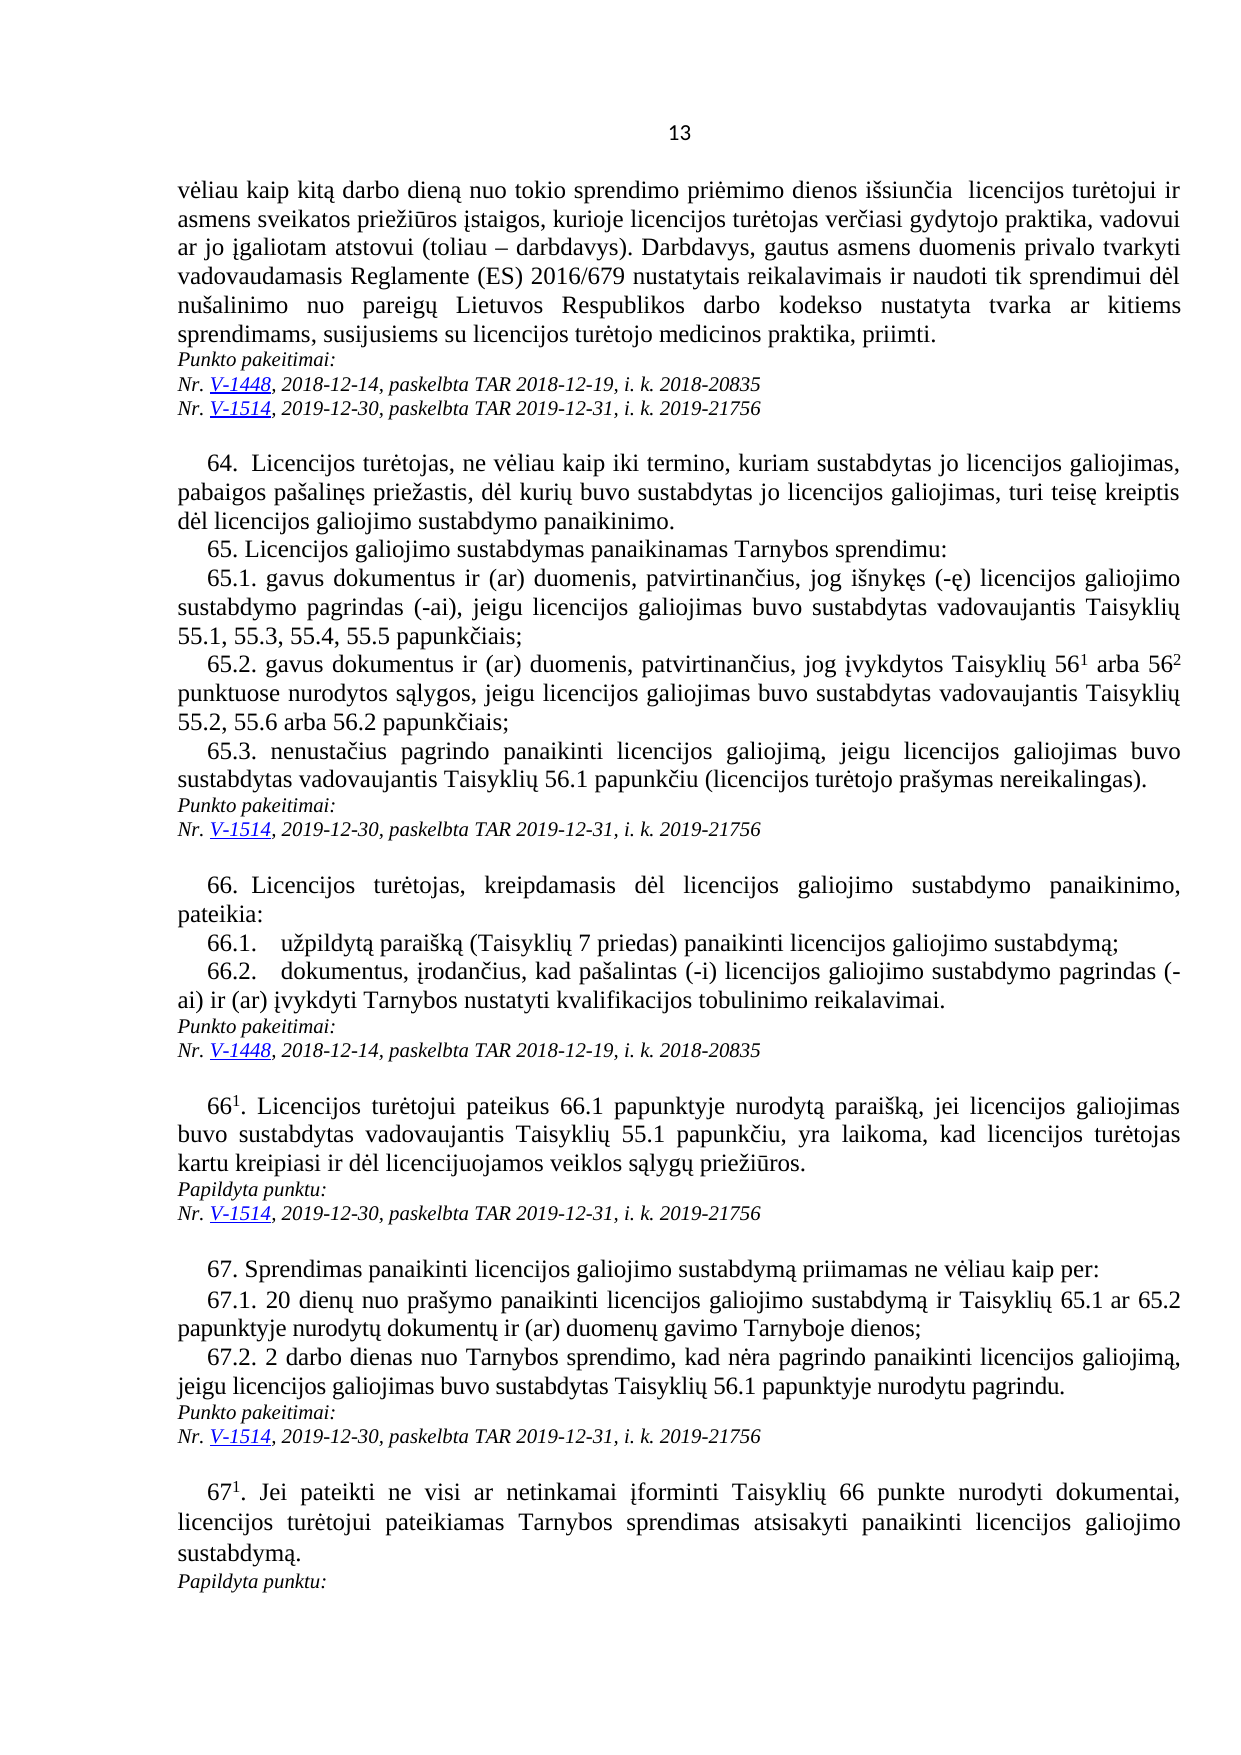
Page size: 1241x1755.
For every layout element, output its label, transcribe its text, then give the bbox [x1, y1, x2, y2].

text 661. Licencijos turėtojui pateikus 66.1 papunktyje nurodytą paraišką, jei licencijos galiojimas buvo sustabdytas vadovaujantis Taisyklių 55.1 papunkčiu, yra laikoma, kad licencijos turėtojas kartu kreipiasi ir dėl licencijuojamos veiklos sąlygų priežiūros. [177, 1091, 1181, 1177]
text Nr. V-1448, 2018-12-14, paskelbta TAR 2018-12-19, i. k. 2018-20835 [177, 371, 1181, 396]
text Nr. V-1514, 2019-12-30, paskelbta TAR 2019-12-31, i. k. 2019-21756 [177, 396, 1181, 419]
text Punkto pakeitimai: [177, 1400, 1181, 1424]
text Nr. V-1514, 2019-12-30, paskelbta TAR 2019-12-31, i. k. 2019-21756 [177, 1201, 1181, 1225]
text 65.3. nenustačius pagrindo panaikinti licencijos galiojimą, jeigu licencijos galiojimas buvo sustabdytas vadovaujantis Taisyklių 56.1 papunkčiu (licencijos turėtojo prašymas nereikalingas). [177, 736, 1181, 793]
text 67.1. 20 dienų nuo prašymo panaikinti licencijos galiojimo sustabdymą ir Taisyklių 65.1 ar 65.2 papunktyje nurodytų dokumentų ir (ar) duomenų gavimo Tarnyboje dienos; [177, 1285, 1181, 1342]
text 65. Licencijos galiojimo sustabdymas panaikinamas Tarnybos sprendimu: [177, 534, 1181, 563]
text Punkto pakeitimai: [177, 347, 1181, 371]
text Papildyta punktu: [177, 1177, 1181, 1201]
text Papildyta punktu: [177, 1569, 1181, 1593]
text 66.1. užpildytą paraišką (Taisyklių 7 priedas) panaikinti licencijos galiojimo sustabdymą; [177, 928, 1181, 956]
text 67.2. 2 darbo dienas nuo Tarnybos sprendimo, kad nėra pagrindo panaikinti licencijos galiojimą, jeigu licencijos galiojimas buvo sustabdytas Taisyklių 56.1 papunktyje nurodytu pagrindu. [177, 1342, 1181, 1400]
text 65.1. gavus dokumentus ir (ar) duomenis, patvirtinančius, jog išnykęs (-ę) licencijos galiojimo sustabdymo pagrindas (-ai), jeigu licencijos galiojimas buvo sustabdytas vadovaujantis Taisyklių 55.1, 55.3, 55.4, 55.5 papunkčiais; [177, 563, 1181, 649]
text 65.2. gavus dokumentus ir (ar) duomenis, patvirtinančius, jog įvykdytos Taisyklių 561 arba 562 punktuose nurodytos sąlygos, jeigu licencijos galiojimas buvo sustabdytas vadovaujantis Taisyklių 55.2, 55.6 arba 56.2 papunkčiais; [177, 649, 1181, 736]
text vėliau kaip kitą darbo dieną nuo tokio sprendimo priėmimo dienos išsiunčia licencijos turėtojui ir asmens sveikatos priežiūros įstaigos, kurioje licencijos turėtojas verčiasi gydytojo praktika, vadovui ar jo įgaliotam atstovui (toliau – darbdavys). Darbdavys, gautus asmens duomenis privalo tvarkyti vadovaudamasis Reglamente (ES) 2016/679 nustatytais reikalavimais ir naudoti tik sprendimui dėl nušalinimo nuo pareigų Lietuvos Respublikos darbo kodekso nustatyta tvarka ar kitiems sprendimams, susijusiems su licencijos turėtojo medicinos praktika, priimti. [177, 175, 1181, 347]
text Punkto pakeitimai: [177, 1014, 1181, 1038]
text 64. Licencijos turėtojas, ne vėliau kaip iki termino, kuriam sustabdytas jo licencijos galiojimas, pabaigos pašalinęs priežastis, dėl kurių buvo sustabdytas jo licencijos galiojimas, turi teisę kreiptis dėl licencijos galiojimo sustabdymo panaikinimo. [177, 448, 1181, 534]
text 66. Licencijos turėtojas, kreipdamasis dėl licencijos galiojimo sustabdymo panaikinimo, pateikia: [177, 870, 1181, 928]
text 67. Sprendimas panaikinti licencijos galiojimo sustabdymą priimamas ne vėliau kaip per: [177, 1254, 1181, 1283]
text Punkto pakeitimai: [177, 793, 1181, 817]
text Nr. V-1514, 2019-12-30, paskelbta TAR 2019-12-31, i. k. 2019-21756 [177, 1424, 1181, 1448]
text 671. Jei pateikti ne visi ar netinkamai įforminti Taisyklių 66 punkte nurodyti dokumentai, licencijos turėtojui pateikiamas Tarnybos sprendimas atsisakyti panaikinti licencijos galiojimo sustabdymą. [177, 1477, 1181, 1567]
text Nr. V-1448, 2018-12-14, paskelbta TAR 2018-12-19, i. k. 2018-20835 [177, 1038, 1181, 1062]
text 66.2. dokumentus, įrodančius, kad pašalintas (-i) licencijos galiojimo sustabdymo pagrindas (-ai) ir (ar) įvykdyti Tarnybos nustatyti kvalifikacijos tobulinimo reikalavimai. [177, 956, 1181, 1014]
text Nr. V-1514, 2019-12-30, paskelbta TAR 2019-12-31, i. k. 2019-21756 [177, 817, 1181, 841]
